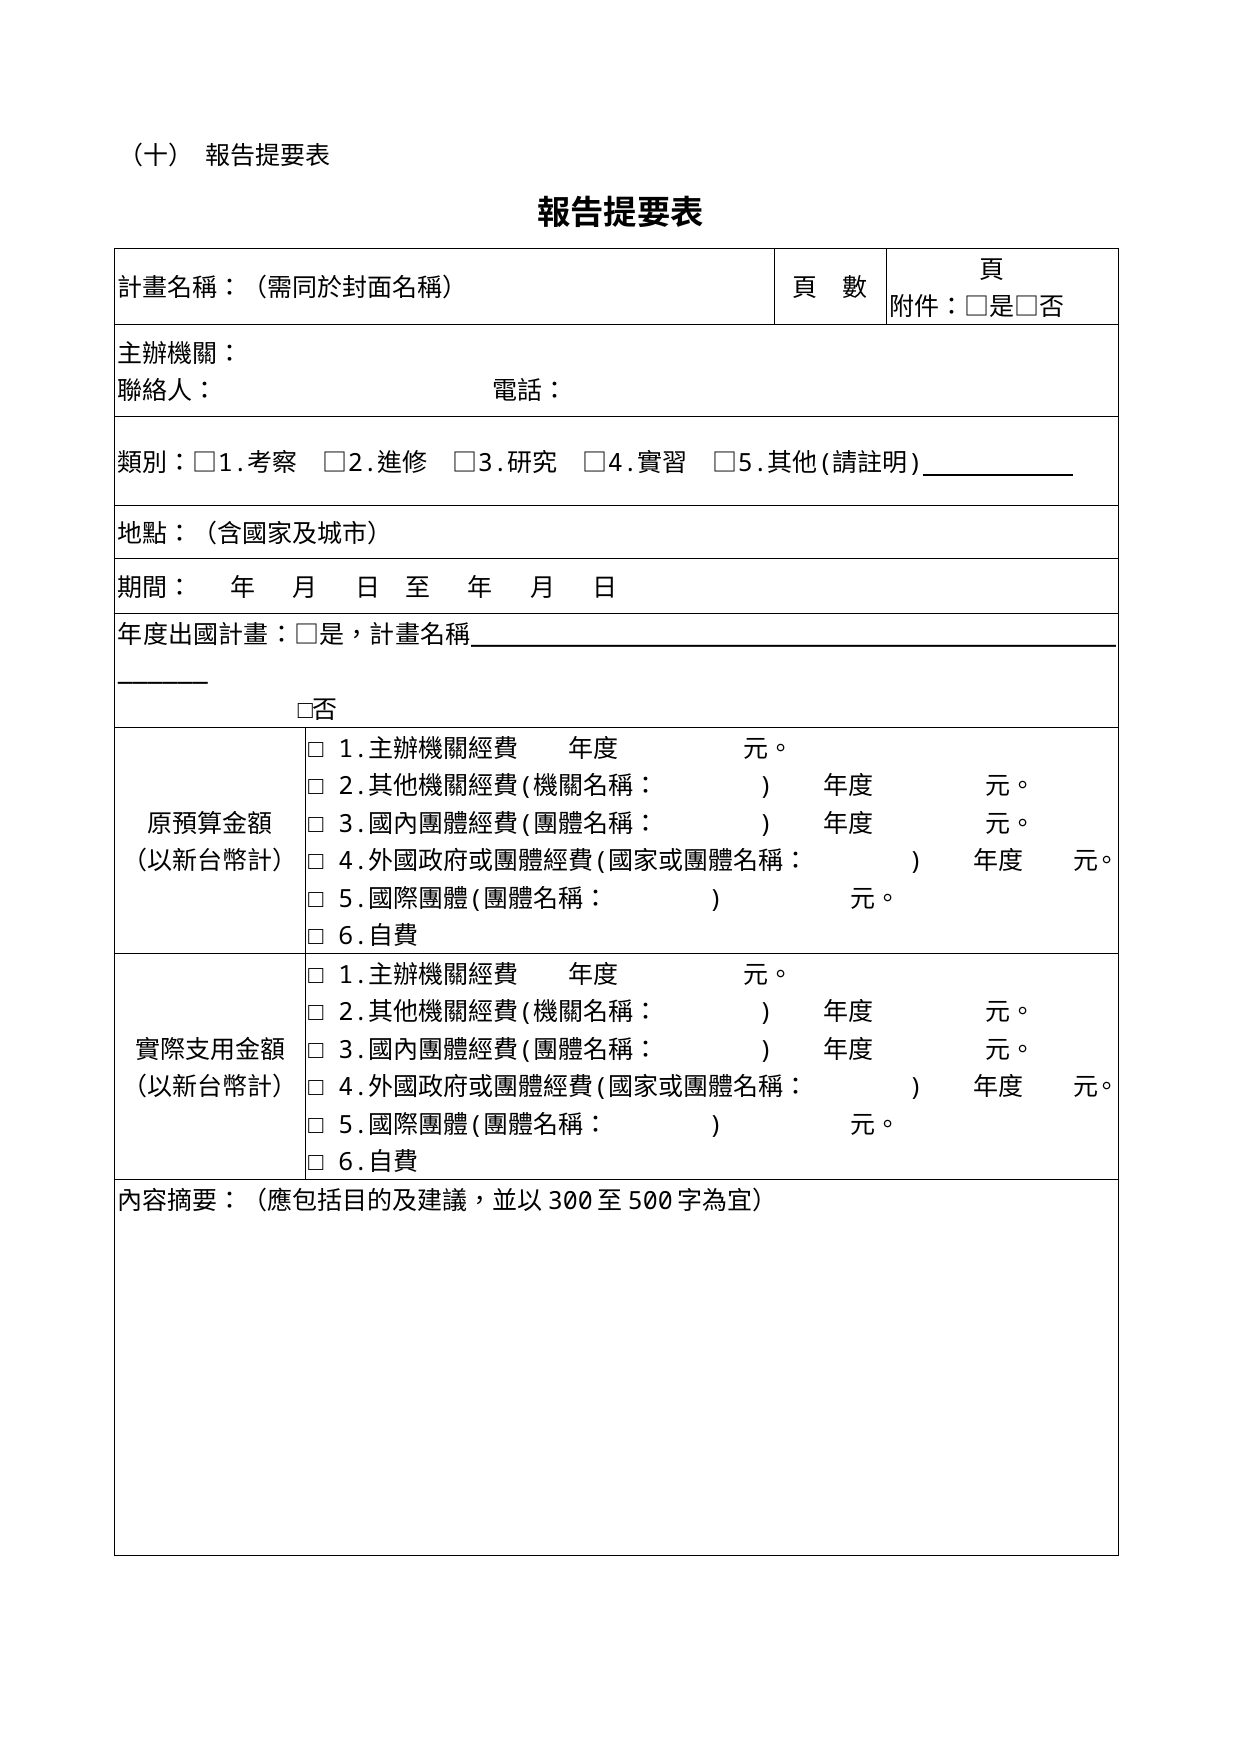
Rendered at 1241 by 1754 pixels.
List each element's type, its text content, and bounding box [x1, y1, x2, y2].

table_header 計畫名稱：（需同於封面名稱） [115, 249, 774, 323]
table_cell 主辦機關： 聯絡人： 電話： [115, 325, 1118, 416]
table_cell 內容摘要：（應包括目的及建議，並以300至500字為宜） [115, 1180, 1118, 1555]
table_cell 地點：（含國家及城市） [115, 506, 1118, 557]
table_cell □ 1.主辦機關經費 年度 元。 □ 2.其他機關經費(機關名稱： ) 年度 元。 □ 3.國內團體經費(團體名稱： ) 年度 元。 □ 4.外國政府或團體經費(國家或團體名稱： ) 年度 元。 □ 5.國際團體(團體名稱： ) 元。 □ 6.自費 [306, 954, 1118, 1179]
table_header 頁 數 [775, 249, 886, 323]
table_cell 類別：□1.考察 □2.進修 □3.研究 □4.實習 □5.其他(請註明) [115, 417, 1118, 505]
text （十） 報告提要表 [118, 135, 1122, 172]
text 報告提要表 [118, 172, 1122, 247]
table_cell 期間： 年 月 日 至 年 月 日 [115, 559, 1118, 613]
table_cell 年度出國計畫：□是，計畫名稱_________________________________________________ □否 [115, 614, 1118, 727]
table_cell □ 1.主辦機關經費 年度 元。 □ 2.其他機關經費(機關名稱： ) 年度 元。 □ 3.國內團體經費(團體名稱： ) 年度 元。 □ 4.外國政府或團體經費(國家或團體名稱： ) 年度 元。 □ 5.國際團體(團體名稱： ) 元。 □ 6.自費 [306, 728, 1118, 953]
table_cell 實際支用金額 （以新台幣計） [115, 954, 305, 1179]
table_cell 原預算金額 （以新台幣計） [115, 728, 305, 953]
table_header 頁 附件：□是□否 [887, 249, 1118, 323]
